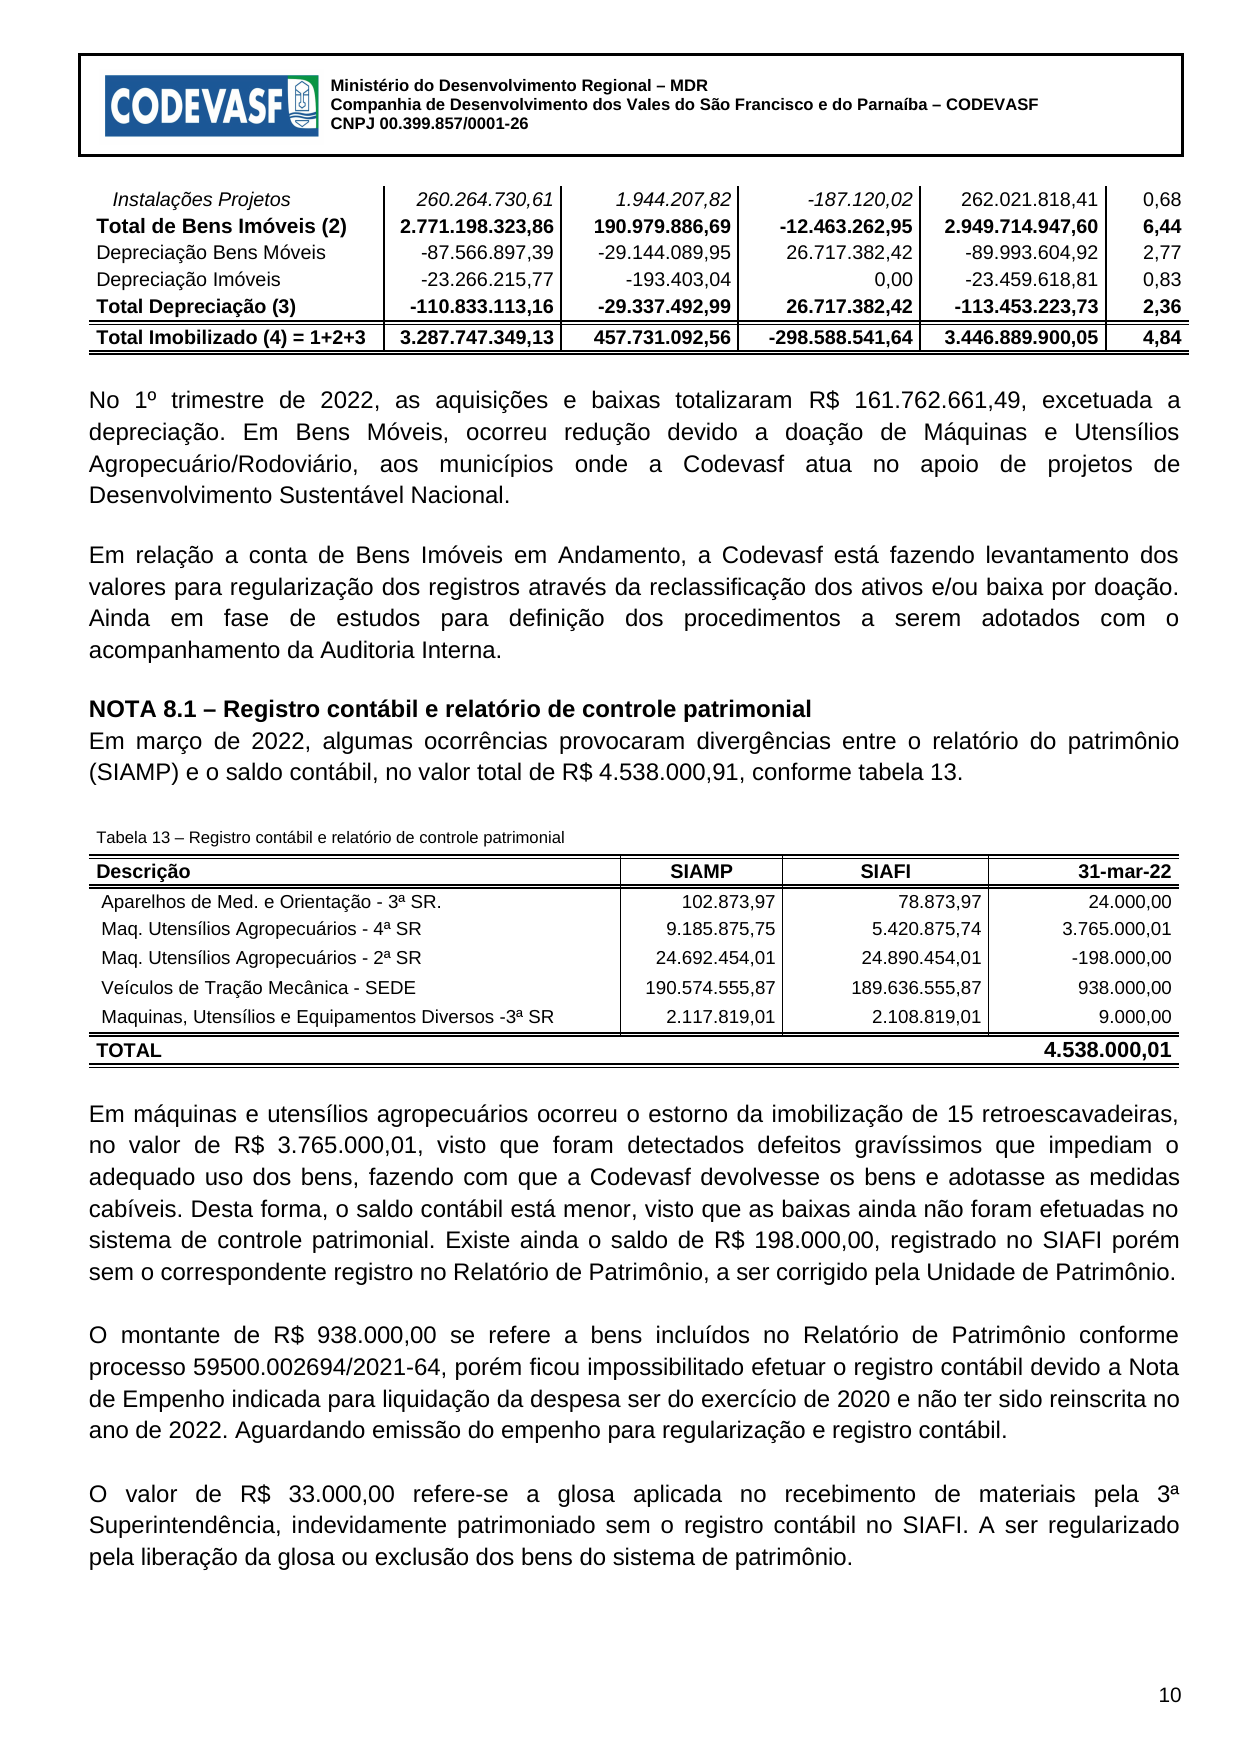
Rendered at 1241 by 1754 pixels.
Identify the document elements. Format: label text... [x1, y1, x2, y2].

table_header Tabela 13 – Registro contábil e relatório de controle patrimonial [89, 822, 620, 854]
table_cell -23.459.618,81 [921, 266, 1105, 292]
table_cell -29.337.492,99 [562, 292, 737, 320]
table_header [989, 822, 1006, 854]
text Em relação a conta de Bens Imóveis em Andamento, a Codevasf está fazendo levantamento dos valores para regularização dos registros através da reclassificação dos ativos e/ou baixa por doação. Ainda em fase de estudos para definição dos procedimentos a serem adotados com o acompanhamento da Auditoria Interna. [89, 541, 1181, 663]
table_cell 6,44 [1107, 213, 1188, 239]
table_cell -298.588.541,64 [739, 325, 919, 350]
table_cell 0,83 [1107, 266, 1188, 292]
table_cell -89.993.604,92 [921, 239, 1105, 266]
table_cell 457.731.092,56 [562, 325, 737, 350]
table_cell 190.979.886,69 [562, 213, 737, 239]
table_cell 2.949.714.947,60 [921, 213, 1105, 239]
table_cell -87.566.897,39 [385, 239, 560, 266]
table_cell 9.000,00 [1006, 1003, 1179, 1032]
table_cell 189.636.555,87 [783, 973, 988, 1002]
table_cell Maq. Utensílios Agropecuários - 2ª SR [89, 943, 620, 973]
table_cell Maq. Utensílios Agropecuários - 4ª SR [89, 914, 620, 943]
text O montante de R$ 938.000,00 se refere a bens incluídos no Relatório de Patrimônio conforme processo 59500.002694/2021-64, porém ficou impossibilitado efetuar o registro contábil devido a Nota de Empenho indicada para liquidação da despesa ser do exercício de 2020 e não ter sido reinscrita no ano de 2022. Aguardando emissão do empenho para regularização e registro contábil. [89, 1321, 1181, 1444]
table_cell 0,68 [1107, 186, 1188, 213]
table_cell 102.873,97 [621, 889, 782, 914]
table_cell -23.266.215,77 [385, 266, 560, 292]
table_cell 3.287.747.349,13 [385, 325, 560, 350]
table_cell 78.873,97 [783, 889, 988, 914]
table_cell 24.000,00 [1006, 889, 1179, 914]
table_cell -198.000,00 [1006, 943, 1179, 973]
table_cell 3.765.000,01 [1006, 914, 1179, 943]
table_cell [989, 973, 1006, 1002]
table_cell -193.403,04 [562, 266, 737, 292]
text NOTA 8.1 – Registro contábil e relatório de controle patrimonial [89, 695, 1181, 722]
table_cell Veículos de Tração Mecânica - SEDE [89, 973, 620, 1002]
table_cell [989, 914, 1006, 943]
picture [99, 69, 325, 145]
text O valor de R$ 33.000,00 refere-se a glosa aplicada no recebimento de materiais pela 3ª Superintendência, indevidamente patrimoniado sem o registro contábil no SIAFI. A ser regularizado pela liberação da glosa ou exclusão dos bens do sistema de patrimônio. [89, 1479, 1181, 1571]
table_cell Instalações Projetos [89, 186, 383, 213]
table_cell TOTAL [89, 1037, 620, 1063]
table_cell Aparelhos de Med. e Orientação - 3ª SR. [89, 889, 620, 914]
table_cell SIAFI [783, 859, 988, 884]
table_cell 1.944.207,82 [562, 186, 737, 213]
table_cell 26.717.382,42 [739, 239, 919, 266]
table_cell Descrição [89, 859, 620, 884]
table_cell 5.420.875,74 [783, 914, 988, 943]
table_cell 260.264.730,61 [385, 186, 560, 213]
table_cell 938.000,00 [1006, 973, 1179, 1002]
table_cell 26.717.382,42 [739, 292, 919, 320]
table_cell [989, 1003, 1006, 1032]
table_cell -29.144.089,95 [562, 239, 737, 266]
table_cell SIAMP [621, 859, 782, 884]
table_cell 2.771.198.323,86 [385, 213, 560, 239]
table_cell 9.185.875,75 [621, 914, 782, 943]
table_cell 262.021.818,41 [921, 186, 1105, 213]
table_cell 190.574.555,87 [621, 973, 782, 1002]
table_cell [989, 1037, 1006, 1063]
table_cell -12.463.262,95 [739, 213, 919, 239]
table_cell 0,00 [739, 266, 919, 292]
table_cell Total de Bens Imóveis (2) [89, 213, 383, 239]
table_header [620, 822, 783, 854]
table_cell 24.890.454,01 [783, 943, 988, 973]
table_cell [620, 1037, 783, 1063]
table_header [1006, 822, 1179, 854]
table_cell [989, 943, 1006, 973]
text Em março de 2022, algumas ocorrências provocaram divergências entre o relatório do patrimônio (SIAMP) e o saldo contábil, no valor total de R$ 4.538.000,91, conforme tabela 13. [89, 727, 1181, 786]
table_cell 4,84 [1107, 325, 1188, 350]
table_cell 31-mar-22 [1006, 859, 1179, 884]
table_cell 2.117.819,01 [621, 1003, 782, 1032]
table_cell Total Depreciação (3) [89, 292, 383, 320]
table_cell [989, 889, 1006, 914]
table_cell -113.453.223,73 [921, 292, 1105, 320]
table_cell -187.120,02 [739, 186, 919, 213]
table_cell Maquinas, Utensílios e Equipamentos Diversos -3ª SR [89, 1003, 620, 1032]
table_cell Depreciação Imóveis [89, 266, 383, 292]
table_header [783, 822, 989, 854]
table_cell 2.108.819,01 [783, 1003, 988, 1032]
table_cell 3.446.889.900,05 [921, 325, 1105, 350]
table_cell -110.833.113,16 [385, 292, 560, 320]
table_cell 2,77 [1107, 239, 1188, 266]
table_cell [989, 859, 1006, 884]
text No 1º trimestre de 2022, as aquisições e baixas totalizaram R$ 161.762.661,49, excetuada a depreciação. Em Bens Móveis, ocorreu redução devido a doação de Máquinas e Utensílios Agropecuário/Rodoviário, aos municípios onde a Codevasf atua no apoio de projetos de Desenvolvimento Sustentável Nacional. [89, 386, 1181, 509]
table_cell 2,36 [1107, 292, 1188, 320]
table_cell [783, 1037, 989, 1063]
text Em máquinas e utensílios agropecuários ocorreu o estorno da imobilização de 15 retroescavadeiras, no valor de R$ 3.765.000,01, visto que foram detectados defeitos gravíssimos que impediam o adequado uso dos bens, fazendo com que a Codevasf devolvesse os bens e adotasse as medidas cabíveis. Desta forma, o saldo contábil está menor, visto que as baixas ainda não foram efetuadas no sistema de controle patrimonial. Existe ainda o saldo de R$ 198.000,00, registrado no SIAFI porém sem o correspondente registro no Relatório de Patrimônio, a ser corrigido pela Unidade de Patrimônio. [89, 1099, 1181, 1286]
table_cell Depreciação Bens Móveis [89, 239, 383, 266]
table_cell 24.692.454,01 [621, 943, 782, 973]
table_cell 4.538.000,01 [1006, 1037, 1179, 1063]
table_cell Total Imobilizado (4) = 1+2+3 [89, 325, 383, 350]
